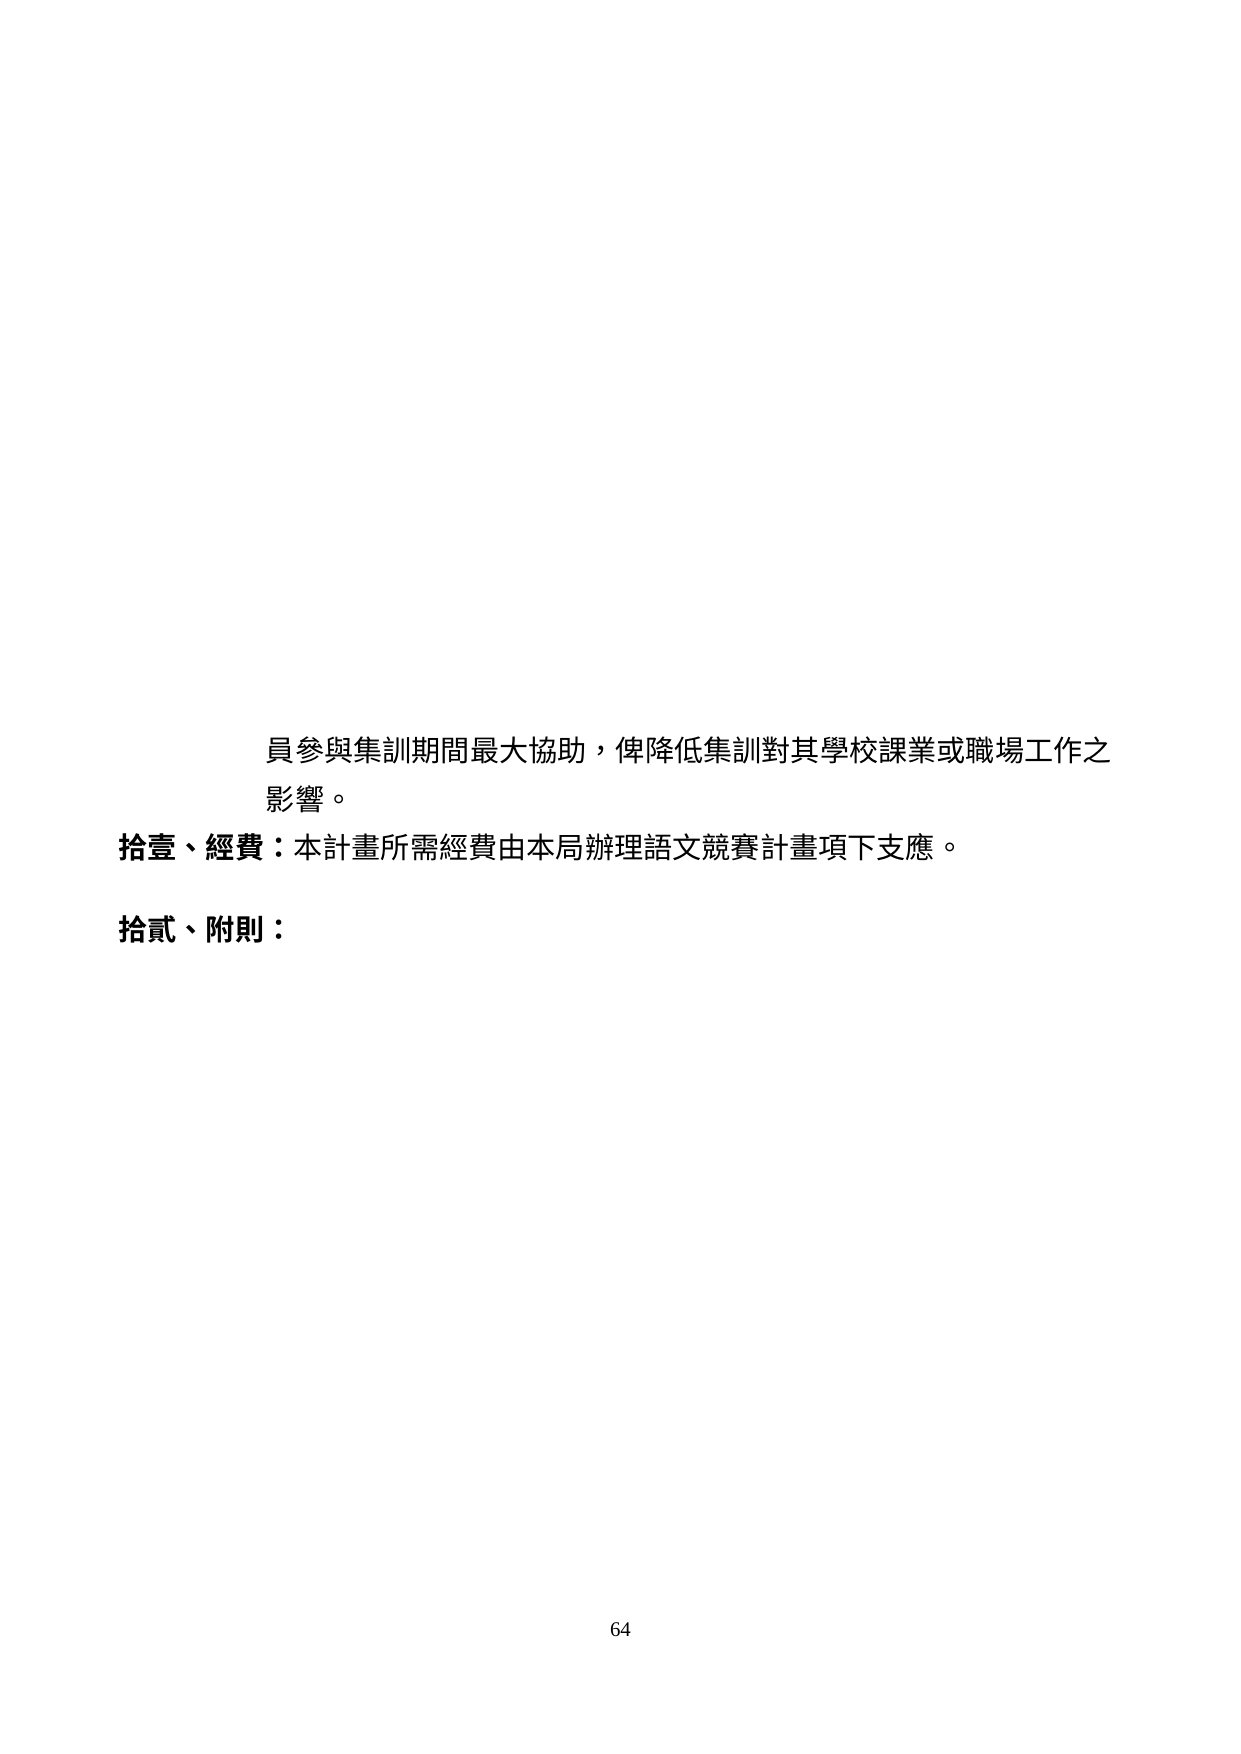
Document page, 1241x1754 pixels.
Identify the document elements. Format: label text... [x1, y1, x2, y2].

text 拾貳、附則： [118, 907, 1122, 949]
text 拾壹、經費：本計畫所需經費由本局辦理語文競賽計畫項下支應。 [118, 825, 1122, 867]
text 員參與集訓期間最大協助，俾降低集訓對其學校課業或職場工作之影響。 [177, 728, 1122, 819]
